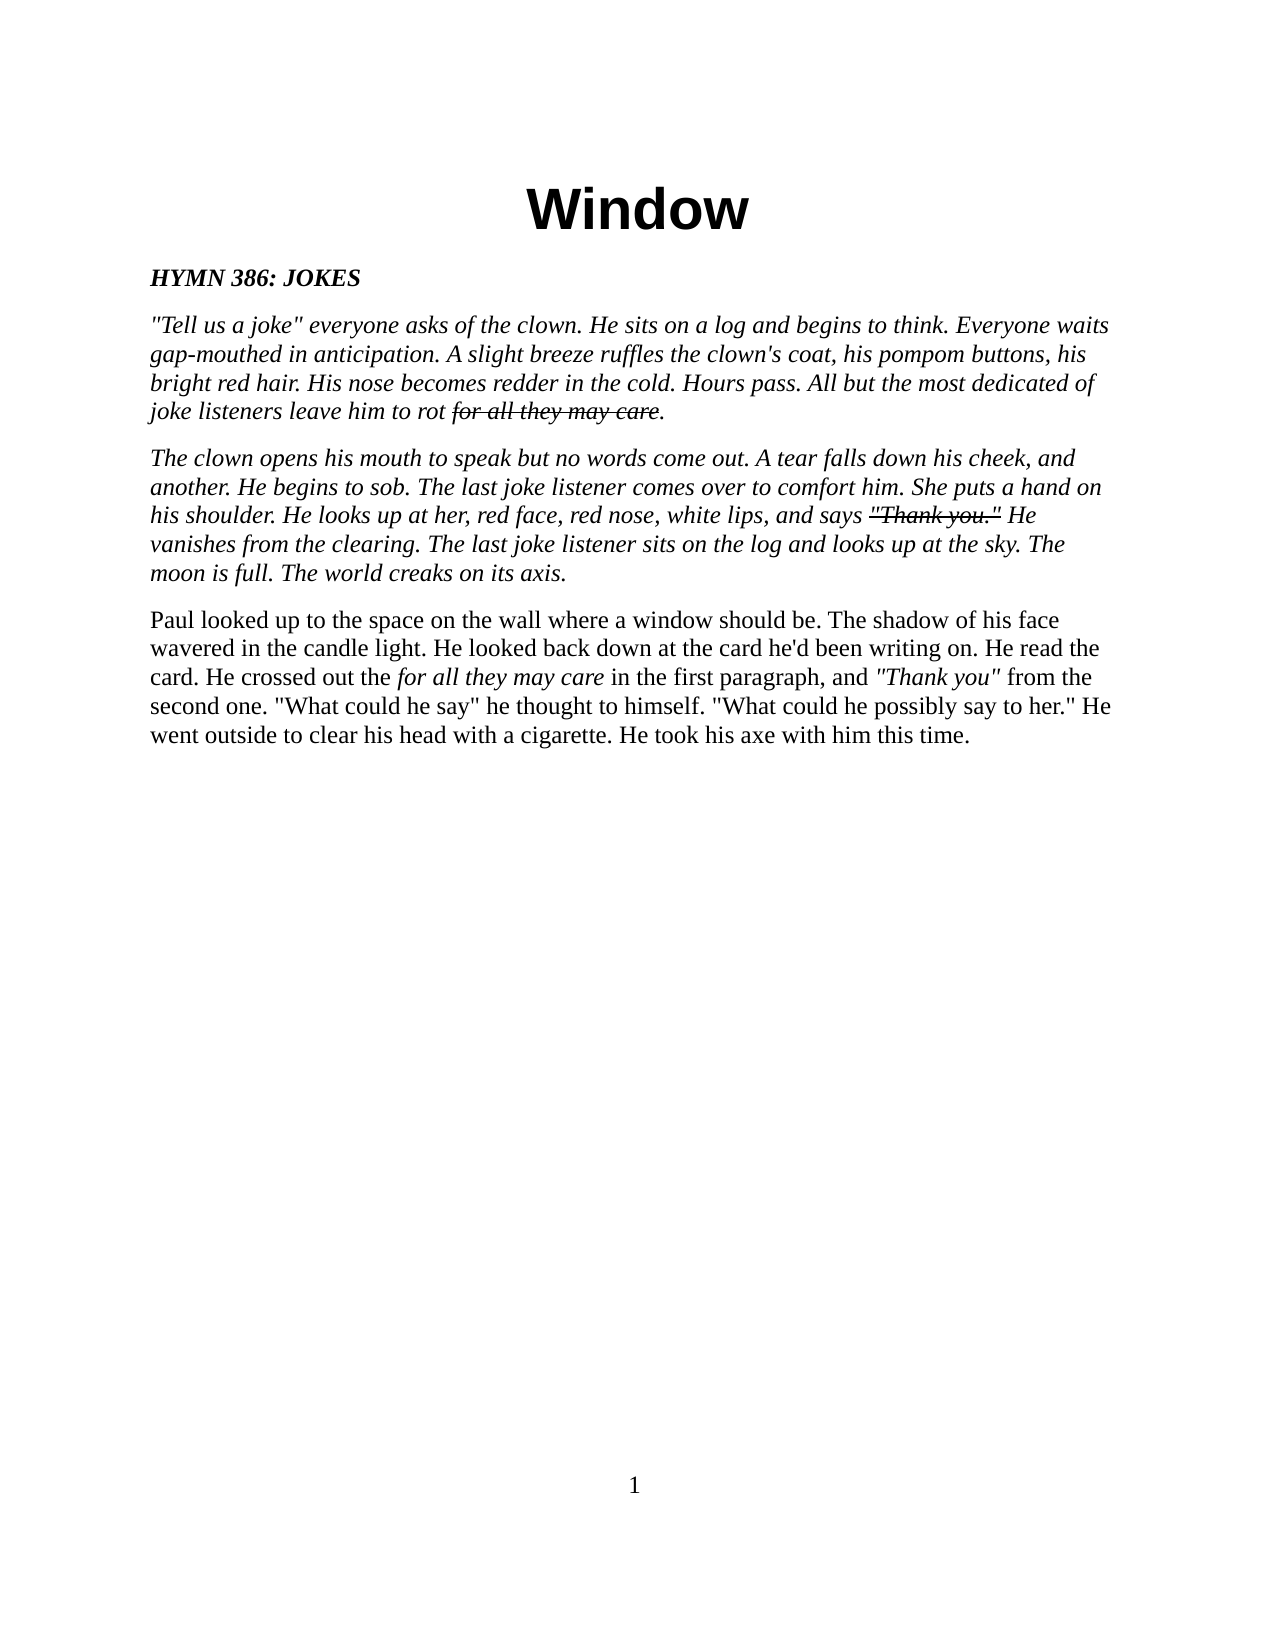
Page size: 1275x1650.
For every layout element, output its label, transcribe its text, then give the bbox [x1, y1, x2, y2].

text The clown opens his mouth to speak but no words come out. A tear falls down his cheek, and another. He begins to sob. The last joke listener comes over to comfort him. She puts a hand on his shoulder. He looks up at her, red face, red nose, white lips, and says "Thank you." He vanishes from the clearing. The last joke listener sits on the log and looks up at the sky. The moon is full. The world creaks on its axis. [150, 443, 1125, 587]
text HYMN 386: JOKES [150, 263, 1125, 292]
text Paul looked up to the space on the wall where a window should be. The shadow of his face wavered in the candle light. He looked back down at the card he'd been writing on. He read the card. He crossed out the for all they may care in the first paragraph, and "Thank you" from the second one. "What could he say" he thought to himself. "What could he possibly say to her." He went outside to clear his head with a cigarette. He took his axe with him this time. [150, 605, 1125, 748]
text "Tell us a joke" everyone asks of the clown. He sits on a log and begins to think. Everyone waits gap-mouthed in anticipation. A slight breeze ruffles the clown's coat, his pompom buttons, his bright red hair. His nose becomes redder in the cold. Hours pass. All but the most dedicated of joke listeners leave him to rot for all they may care. [150, 310, 1125, 425]
title Window [150, 175, 1125, 242]
